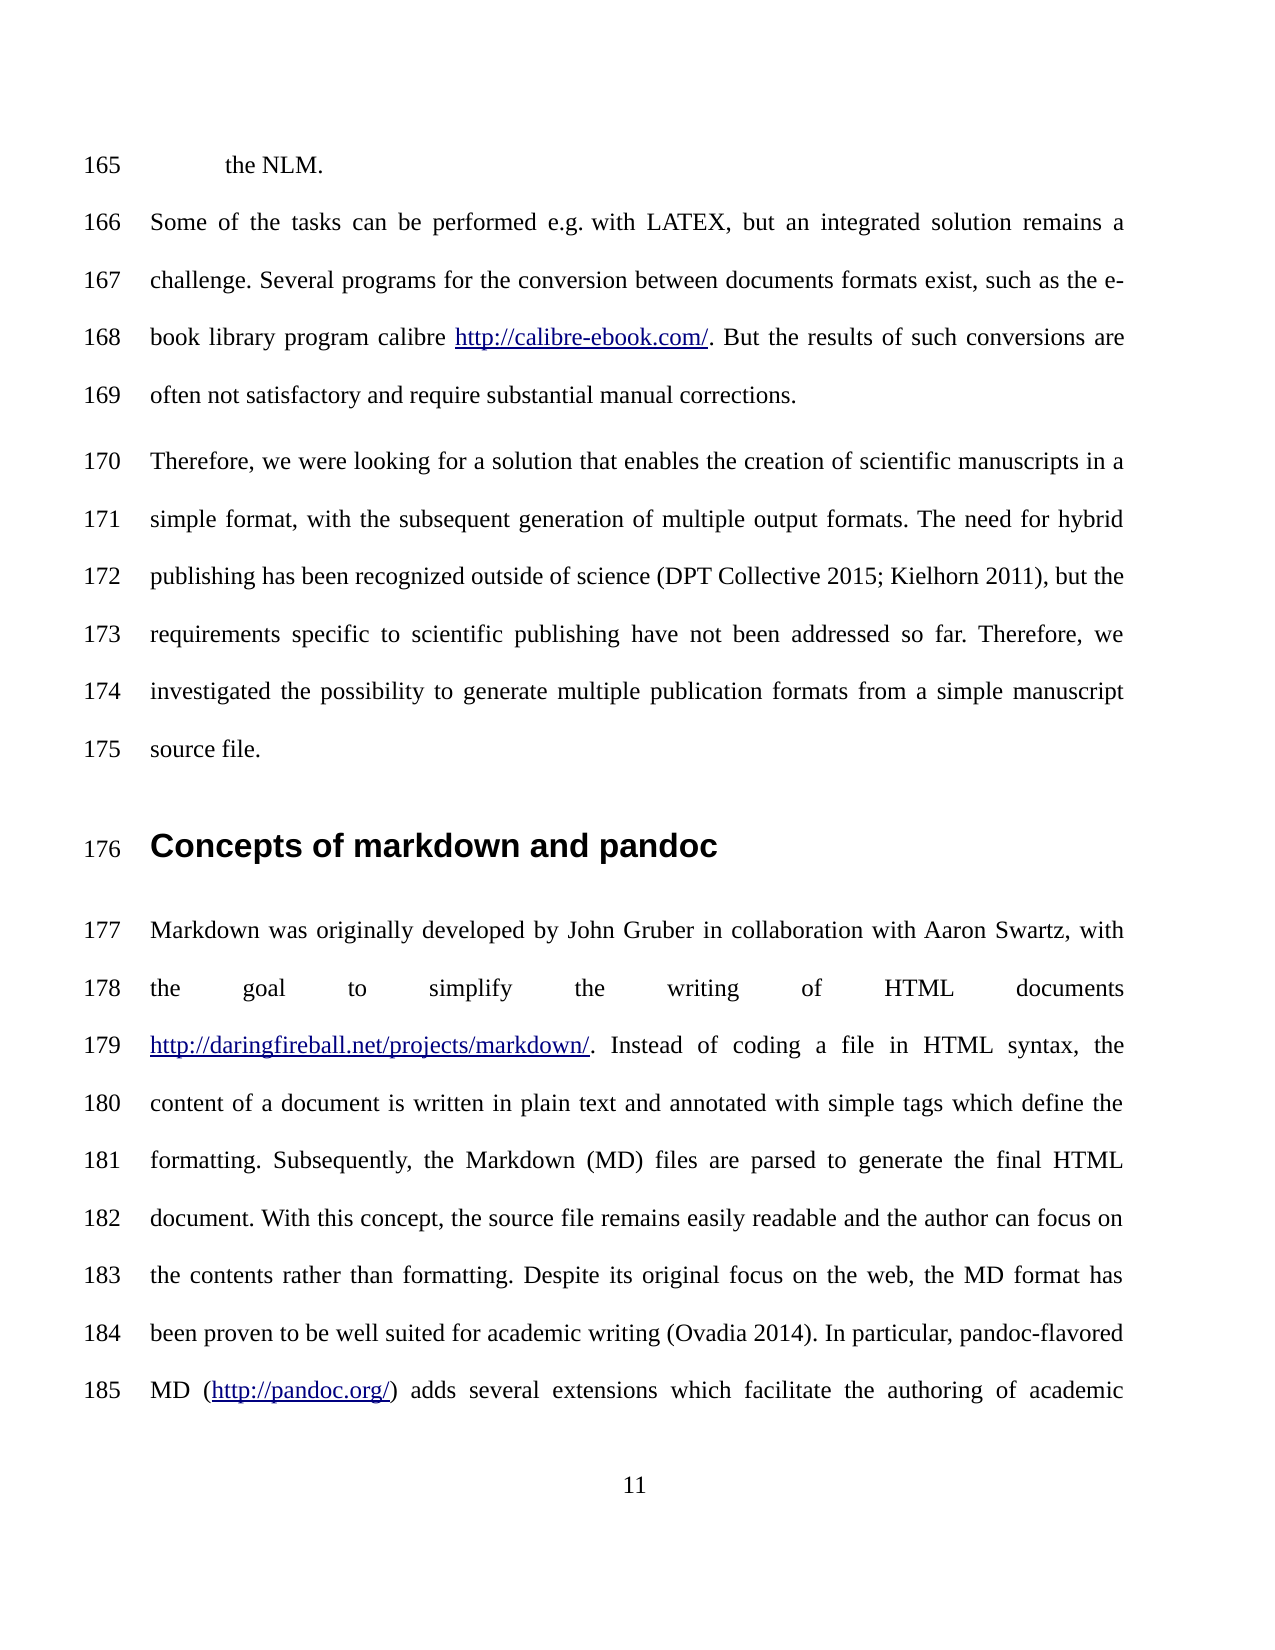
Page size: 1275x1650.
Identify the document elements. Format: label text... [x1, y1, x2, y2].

text Some of the tasks can be performed e.g. with LATEX, but an integrated solution remains a challenge. Several programs for the conversion between documents formats exist, such as the e-book library program calibre http://calibre-ebook.com/. But the results of such conversions are often not satisfactory and require substantial manual corrections. [150, 207, 1125, 409]
text Therefore, we were looking for a solution that enables the creation of scientific manuscripts in a simple format, with the subsequent generation of multiple output formats. The need for hybrid publishing has been recognized outside of science (DPT Collective 2015; Kielhorn 2011), but the requirements specific to scientific publishing have not been addressed so far. Therefore, we investigated the possibility to generate multiple publication formats from a simple manuscript source file. [150, 446, 1125, 763]
list the NLM. [187, 150, 1125, 179]
text Markdown was originally developed by John Gruber in collaboration with Aaron Swartz, with the goal to simplify the writing of HTML documents http://daringfireball.net/projects/markdown/. Instead of coding a file in HTML syntax, the content of a document is written in plain text and annotated with simple tags which define the formatting. Subsequently, the Markdown (MD) files are parsed to generate the final HTML document. With this concept, the source file remains easily readable and the author can focus on the contents rather than formatting. Despite its original focus on the web, the MD format has been proven to be well suited for academic writing (Ovadia 2014). In particular, pandoc-flavored MD (http://pandoc.org/) adds several extensions which facilitate the authoring of academic [150, 915, 1125, 1404]
subtitle Concepts of markdown and pandoc [150, 825, 1125, 864]
